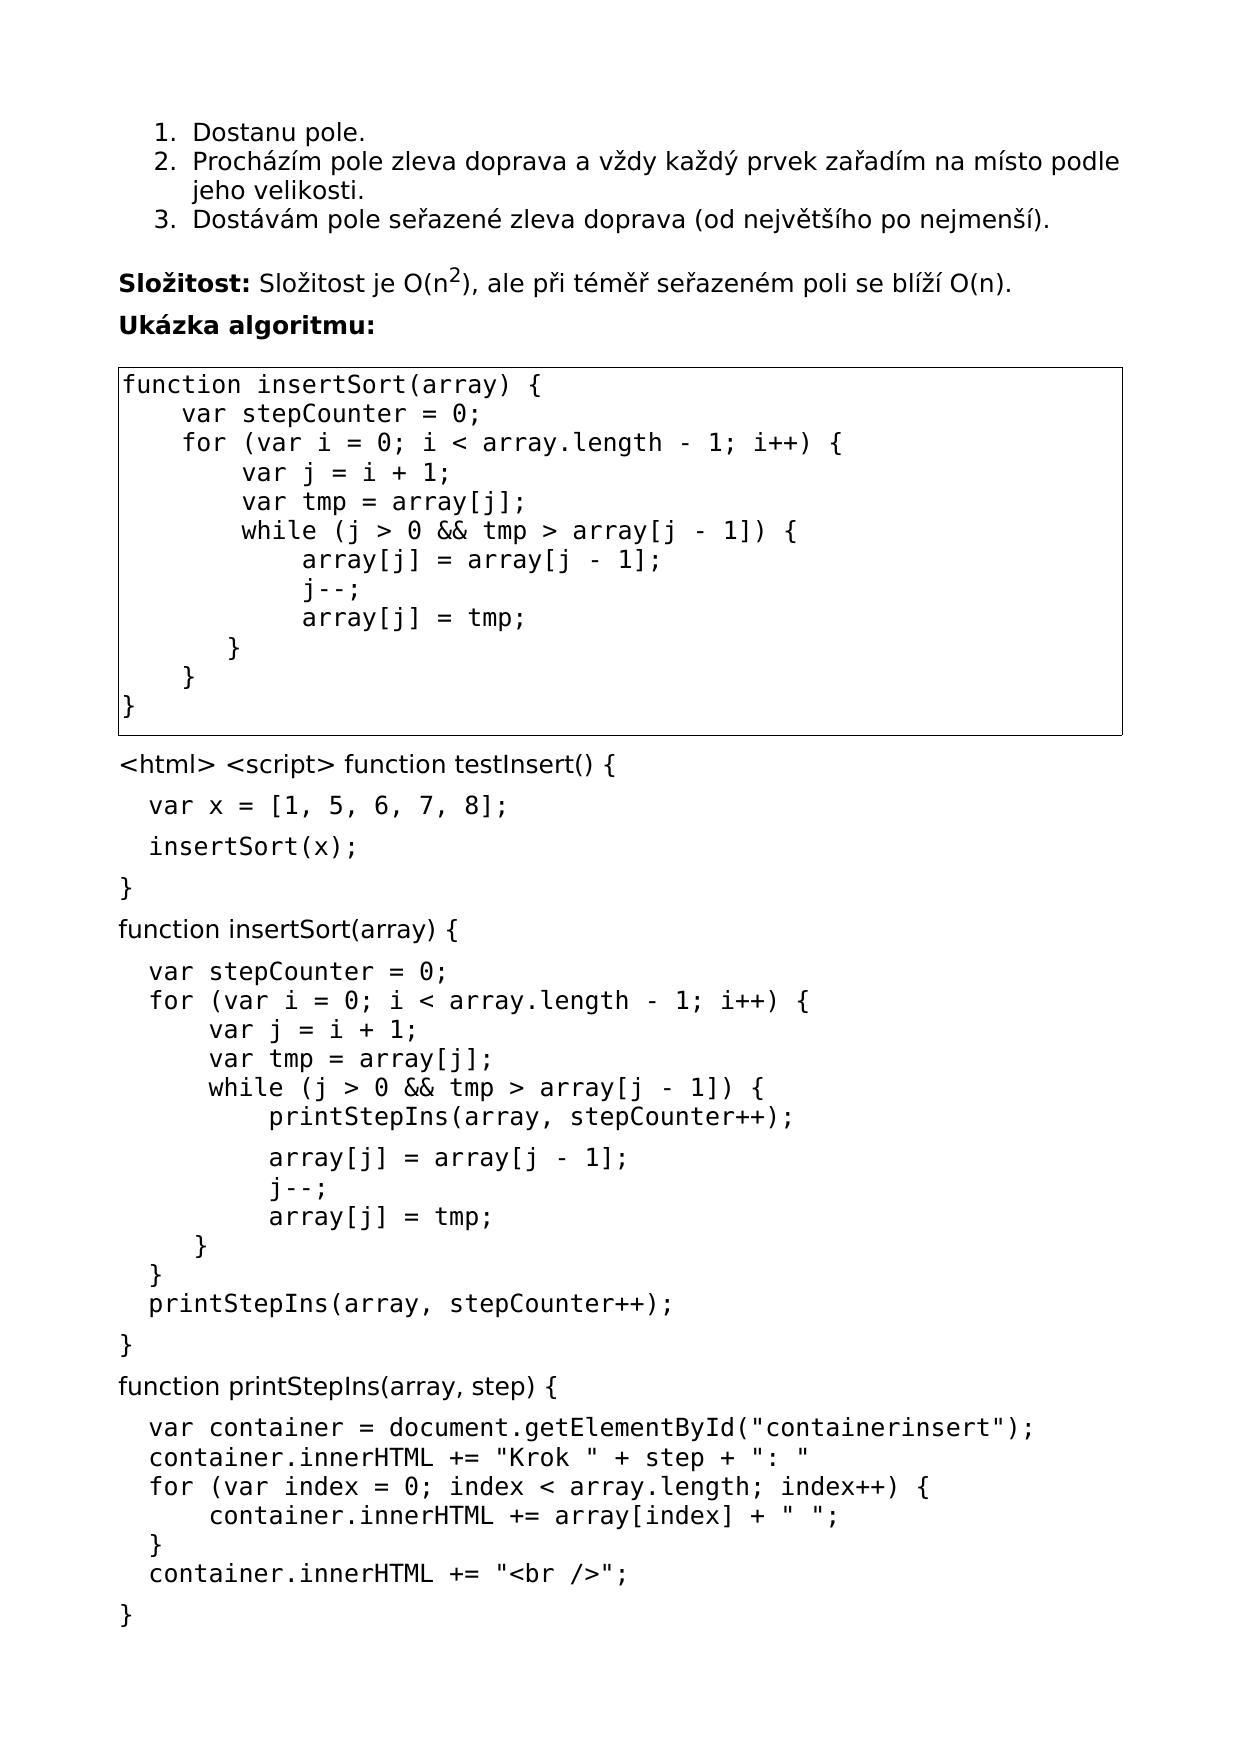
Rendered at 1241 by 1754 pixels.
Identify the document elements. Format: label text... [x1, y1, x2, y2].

text } [118, 1330, 1122, 1359]
text } [118, 873, 1122, 903]
text Složitost: Složitost je O(n2), ale při téměř seřazeném poli se blíží O(n). [118, 264, 1122, 298]
text function printStepIns(array, step) { [118, 1372, 1122, 1401]
text <html> <script> function testInsert() { [118, 750, 1122, 779]
list Procházím pole zleva doprava a vždy každý prvek zařadím na místo podle jeho velikosti. [177, 147, 1122, 206]
text var x = [1, 5, 6, 7, 8]; [118, 792, 1122, 821]
text Ukázka algoritmu: [118, 311, 1122, 340]
table_header function insertSort(array) { var stepCounter = 0; for (var i = 0; i < array.length - 1; i++) { var j = i + 1; var tmp = array[j]; while (j > 0 && tmp > array[j - 1]) { array[j] = array[j - 1]; j--; array[j] = tmp; } } } [119, 368, 1122, 735]
text var stepCounter = 0; for (var i = 0; i < array.length - 1; i++) { var j = i + 1; var tmp = array[j]; while (j > 0 && tmp > array[j - 1]) { printStepIns(array, stepCounter++); [118, 957, 1122, 1132]
text array[j] = array[j - 1]; j--; array[j] = tmp; } } printStepIns(array, stepCounter++); [118, 1143, 1122, 1318]
list Dostanu pole. [177, 118, 1122, 147]
text var container = document.getElementById("containerinsert"); container.innerHTML += "Krok " + step + ": " for (var index = 0; index < array.length; index++) { container.innerHTML += array[index] + " "; } container.innerHTML += "<br />"; [118, 1414, 1122, 1589]
text } [118, 1600, 1122, 1629]
text function insertSort(array) { [118, 915, 1122, 944]
text insertSort(x); [118, 832, 1122, 862]
list Dostávám pole seřazené zleva doprava (od největšího po nejmenší). [177, 206, 1122, 235]
